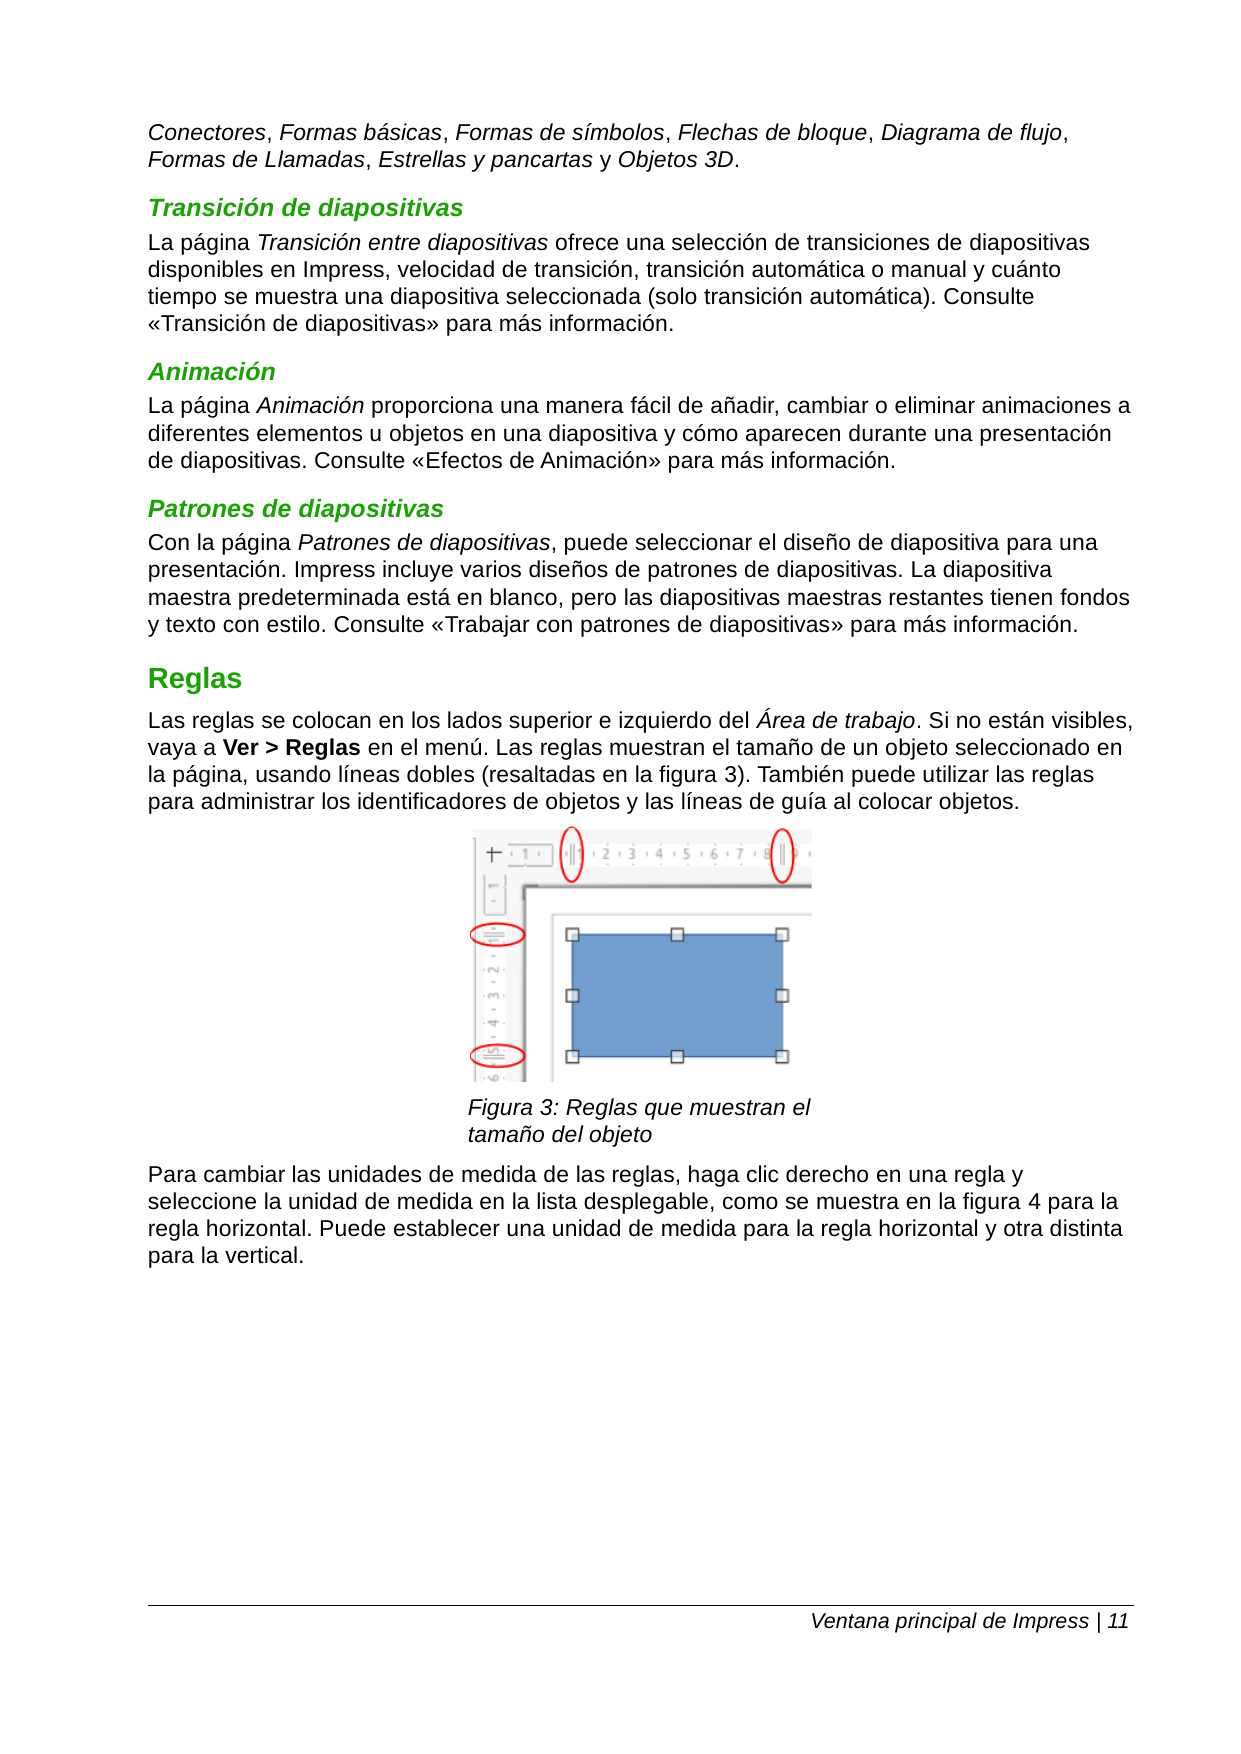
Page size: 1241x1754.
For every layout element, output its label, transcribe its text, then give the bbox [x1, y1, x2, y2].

text Las reglas se colocan en los lados superior e izquierdo del Área de trabajo. Si no están visibles, vaya a Ver > Reglas en el menú. Las reglas muestran el tamaño de un objeto seleccionado en la página, usando líneas dobles (resaltadas en la figura 3). También puede utilizar las reglas para administrar los identificadores de objetos y las líneas de guía al colocar objetos. [148, 706, 1134, 814]
subtitle Patrones de diapositivas [148, 494, 1134, 523]
text Conectores, Formas básicas, Formas de símbolos, Flechas de bloque, Diagrama de flujo, Formas de Llamadas, Estrellas y pancartas y Objetos 3D. [148, 118, 1134, 172]
subtitle Reglas [148, 661, 1134, 694]
text La página Animación proporciona una manera fácil de añadir, cambiar o eliminar animaciones a diferentes elementos u objetos en una diapositiva y cómo aparecen durante una presentación de diapositivas. Consulte «Efectos de Animación» para más información. [148, 392, 1134, 473]
picture [469, 826, 812, 1082]
subtitle Transición de diapositivas [148, 193, 1134, 222]
text Figura 3: Reglas que muestran el tamaño del objeto [468, 1093, 814, 1147]
subtitle Animación [148, 357, 1134, 386]
text Con la página Patrones de diapositivas, puede seleccionar el diseño de diapositiva para una presentación. Impress incluye varios diseños de patrones de diapositivas. La diapositiva maestra predeterminada está en blanco, pero las diapositivas maestras restantes tienen fondos y texto con estilo. Consulte «Trabajar con patrones de diapositivas» para más información. [148, 529, 1134, 637]
text Para cambiar las unidades de medida de las reglas, haga clic derecho en una regla y seleccione la unidad de medida en la lista desplegable, como se muestra en la figura 4 para la regla horizontal. Puede establecer una unidad de medida para la regla horizontal y otra distinta para la vertical. [148, 1160, 1134, 1268]
text La página Transición entre diapositivas ofrece una selección de transiciones de diapositivas disponibles en Impress, velocidad de transición, transición automática o manual y cuánto tiempo se muestra una diapositiva seleccionada (solo transición automática). Consulte «Transición de diapositivas» para más información. [148, 228, 1134, 336]
